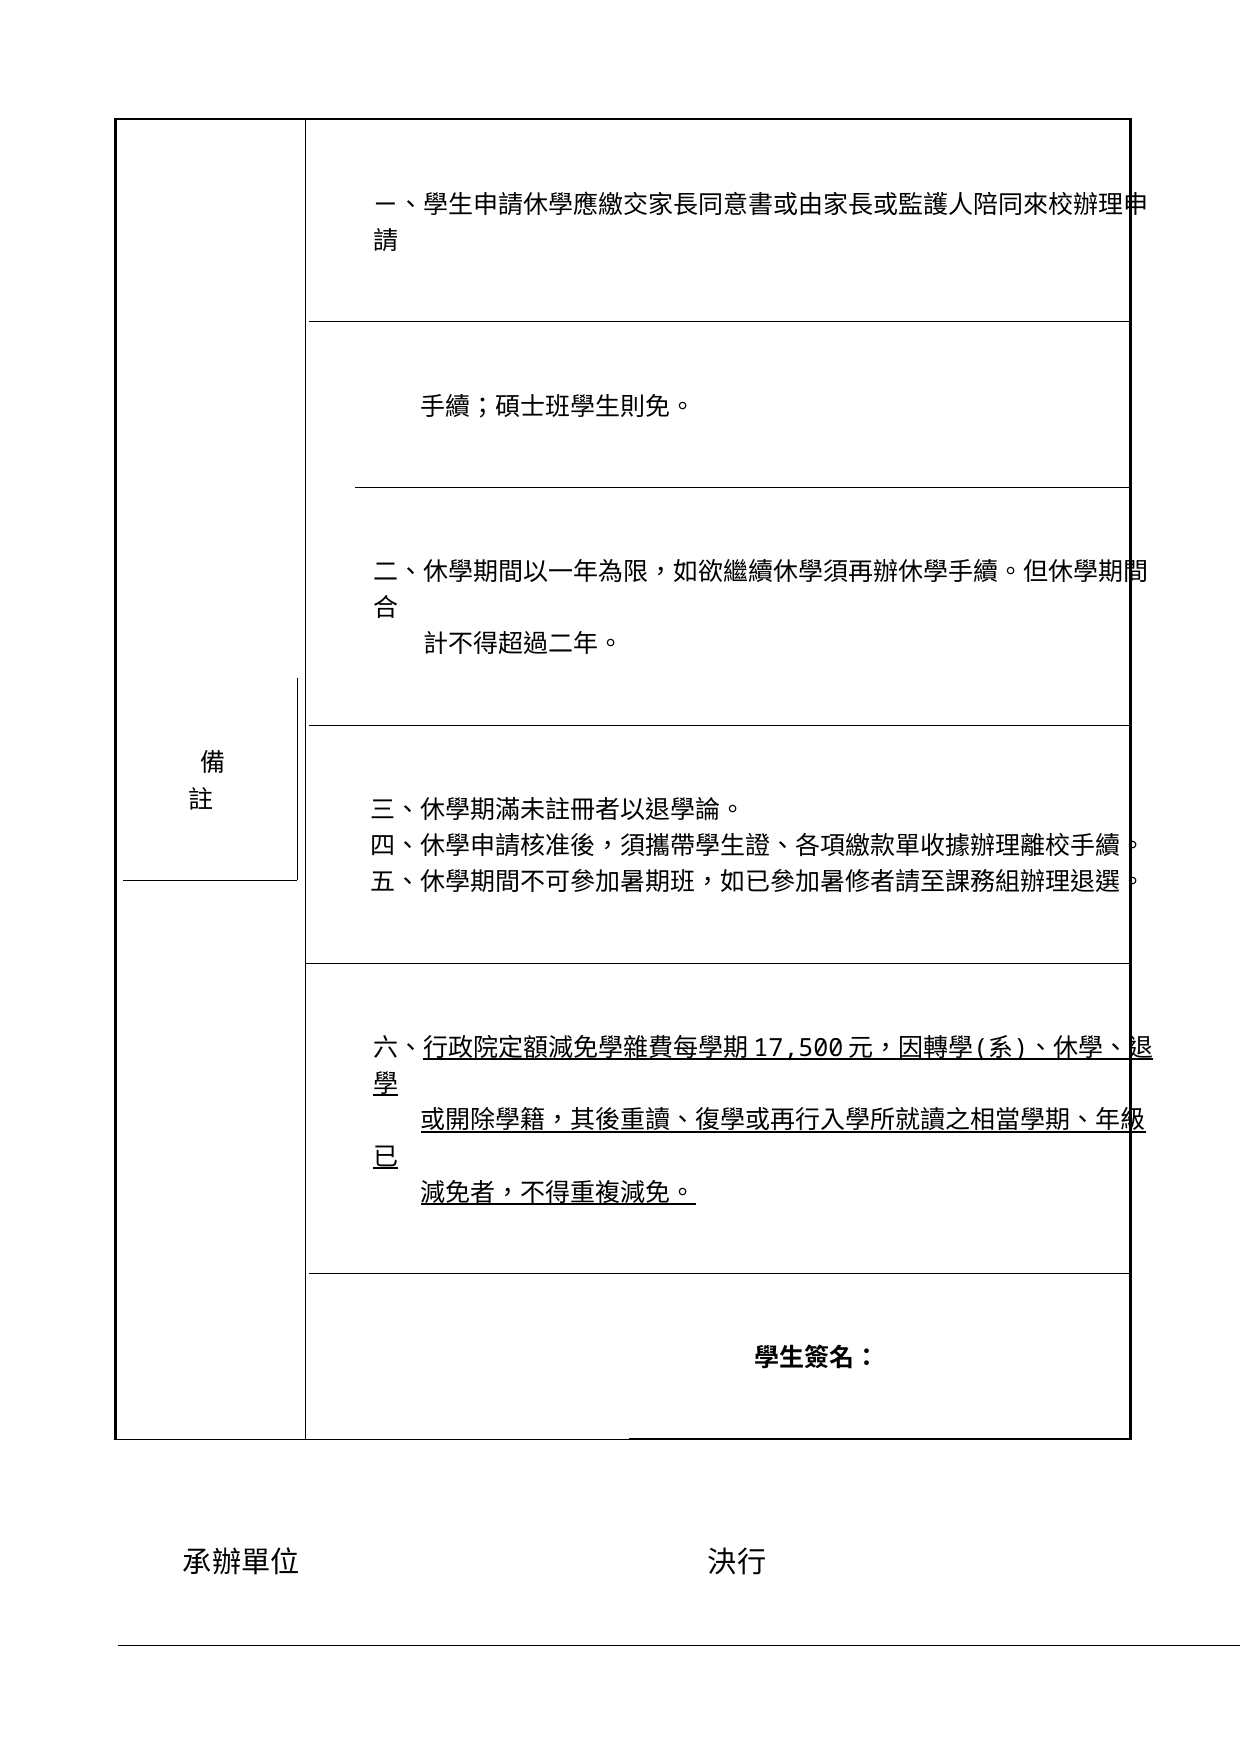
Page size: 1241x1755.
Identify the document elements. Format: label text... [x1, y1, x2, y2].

table_cell ㄧ、學生申請休學應繳交家長同意書或由家長或監護人陪同來校辦理申請 手續；碩士班學生則免。 二、休學期間以一年為限，如欲繼續休學須再辦休學手續。但休學期間合 計不得超過二年。 三、休學期滿未註冊者以退學論。 四、休學申請核准後，須攜帶學生證、各項繳款單收據辦理離校手續。 五、休學期間不可參加暑期班，如已參加暑修者請至課務組辦理退選。 六、行政院定額減免學雜費每學期17,500元，因轉學(系)、休學、退學 或開除學籍，其後重讀、復學或再行入學所就讀之相當學期、年級已 減免者，不得重複減免。 學生簽名： [306, 964, 1129, 1438]
table_cell 備 註 [117, 120, 305, 1438]
table_cell ㄧ、學生申請休學應繳交家長同意書或由家長或監護人陪同來校辦理申請 手續；碩士班學生則免。 二、休學期間以一年為限，如欲繼續休學須再辦休學手續。但休學期間合 計不得超過二年。 三、休學期滿未註冊者以退學論。 四、休學申請核准後，須攜帶學生證、各項繳款單收據辦理離校手續。 五、休學期間不可參加暑期班，如已參加暑修者請至課務組辦理退選。 六、行政院定額減免學雜費每學期17,500元，因轉學(系)、休學、退學 或開除學籍，其後重讀、復學或再行入學所就讀之相當學期、年級已 減免者，不得重複減免。 學生簽名： [306, 120, 1129, 963]
text 承辦單位 決行 [118, 1539, 1240, 1645]
